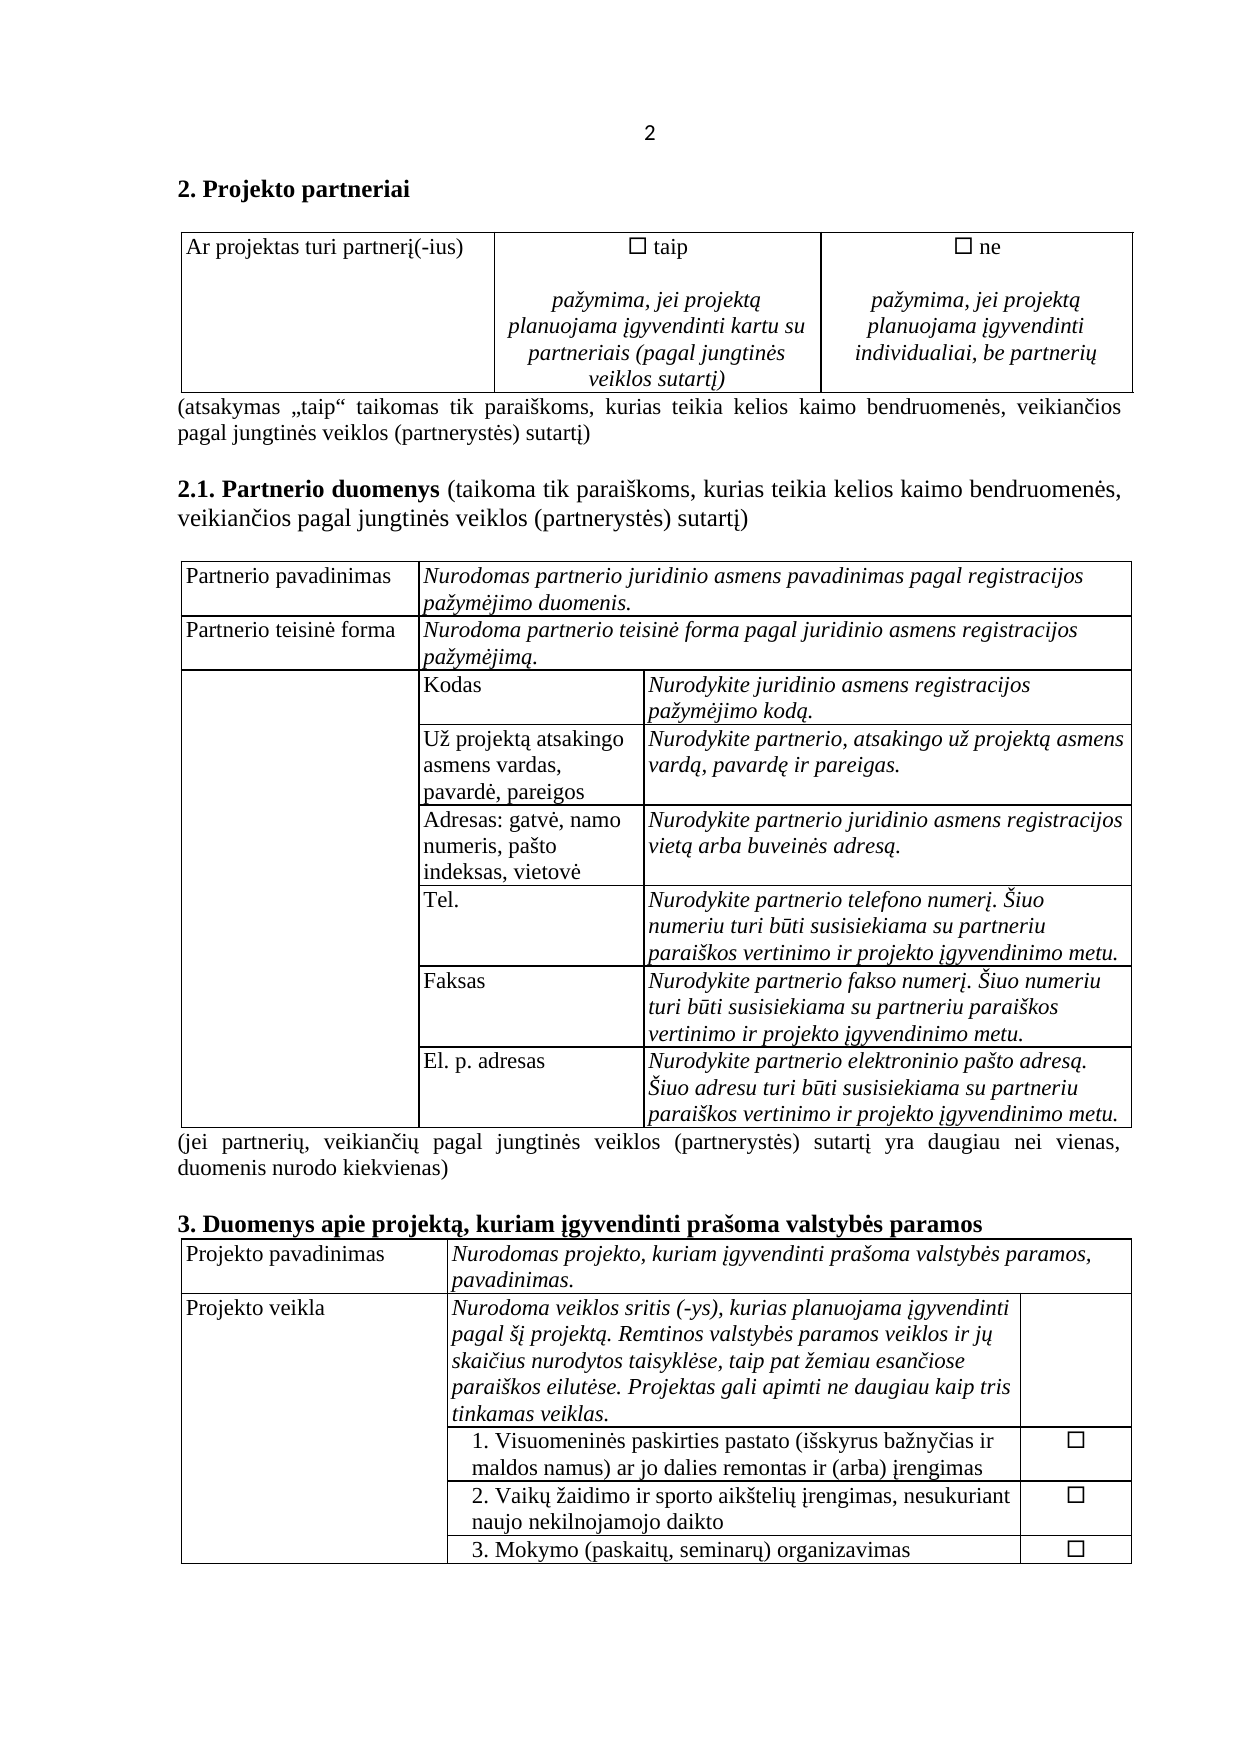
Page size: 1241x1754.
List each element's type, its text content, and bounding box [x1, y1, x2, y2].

table_header Nurodomas projekto, kuriam įgyvendinti prašoma valstybės paramos, pavadinimas. [448, 1240, 1131, 1293]
text 3. Duomenys apie projektą, kuriam įgyvendinti prašoma valstybės paramos [177, 1209, 1122, 1238]
table_cell Faksas [420, 967, 643, 1046]
table_cell [] [1021, 1482, 1131, 1534]
table_cell Nurodykite partnerio fakso numerį. Šiuo numeriu turi būti susisiekiama su partneriu paraiškos vertinimo ir projekto įgyvendinimo metu. [645, 967, 1131, 1046]
text (jei partnerių, veikiančių pagal jungtinės veiklos (partnerystės) sutartį yra daugiau nei vienas, duomenis nurodo kiekvienas) [177, 1128, 1122, 1181]
table_cell Nurodykite partnerio elektroninio pašto adresą. Šiuo adresu turi būti susisiekiama su partneriu paraiškos vertinimo ir projekto įgyvendinimo metu. [645, 1048, 1131, 1127]
table_cell Nurodoma partnerio teisinė forma pagal juridinio asmens registracijos pažymėjimą. [420, 617, 1131, 669]
table_cell [182, 671, 418, 1127]
table_header Projekto pavadinimas [182, 1240, 447, 1293]
table_cell 2. Vaikų žaidimo ir sporto aikštelių įrengimas, nesukuriant naujo nekilnojamojo daikto [448, 1482, 1020, 1534]
table_cell Nurodoma veiklos sritis (-ys), kurias planuojama įgyvendinti pagal šį projektą. Remtinos valstybės paramos veiklos ir jų skaičius nurodytos taisyklėse, taip pat žemiau esančiose paraiškos eilutėse. Projektas gali apimti ne daugiau kaip tris tinkamas veiklas. [448, 1294, 1020, 1426]
table_cell Tel. [420, 886, 643, 965]
table_cell Nurodykite partnerio juridinio asmens registracijos vietą arba buveinės adresą. [645, 806, 1131, 885]
table_cell Kodas [420, 671, 643, 723]
table_cell Adresas: gatvė, namo numeris, pašto indeksas, vietovė [420, 806, 643, 885]
table_cell 1. Visuomeninės paskirties pastato (išskyrus bažnyčias ir maldos namus) ar jo dalies remontas ir (arba) įrengimas [448, 1428, 1020, 1480]
table_cell 3. Mokymo (paskaitų, seminarų) organizavimas [448, 1536, 1020, 1562]
table_cell Nurodykite partnerio, atsakingo už projektą asmens vardą, pavardę ir pareigas. [645, 725, 1131, 804]
table_cell [] [1021, 1536, 1131, 1562]
table_cell Projekto veikla [182, 1294, 447, 1562]
table_header Nurodomas partnerio juridinio asmens pavadinimas pagal registracijos pažymėjimo duomenis. [420, 562, 1131, 615]
text 2.1. Partnerio duomenys (taikoma tik paraiškoms, kurias teikia kelios kaimo bendruomenės, veikiančios pagal jungtinės veiklos (partnerystės) sutartį) [177, 474, 1122, 532]
table_header [] taip pažymima, jei projektą planuojama įgyvendinti kartu su partneriais (pagal jungtinės veiklos sutartį) [495, 233, 820, 391]
text (atsakymas „taip“ taikomas tik paraiškoms, kurias teikia kelios kaimo bendruomenės, veikiančios pagal jungtinės veiklos (partnerystės) sutartį) [177, 393, 1122, 446]
table_cell [] [1021, 1428, 1131, 1480]
table_header Partnerio pavadinimas [182, 562, 418, 615]
table_cell [1021, 1294, 1131, 1426]
text 2. Projekto partneriai [177, 174, 1122, 203]
table_header [] ne pažymima, jei projektą planuojama įgyvendinti individualiai, be partnerių [822, 233, 1132, 391]
table_cell El. p. adresas [420, 1048, 643, 1127]
table_cell Nurodykite partnerio telefono numerį. Šiuo numeriu turi būti susisiekiama su partneriu paraiškos vertinimo ir projekto įgyvendinimo metu. [645, 886, 1131, 965]
table_cell Partnerio teisinė forma [182, 617, 418, 669]
table_cell Už projektą atsakingo asmens vardas, pavardė, pareigos [420, 725, 643, 804]
table_header Ar projektas turi partnerį(-ius) [182, 233, 494, 391]
table_cell Nurodykite juridinio asmens registracijos pažymėjimo kodą. [645, 671, 1131, 723]
